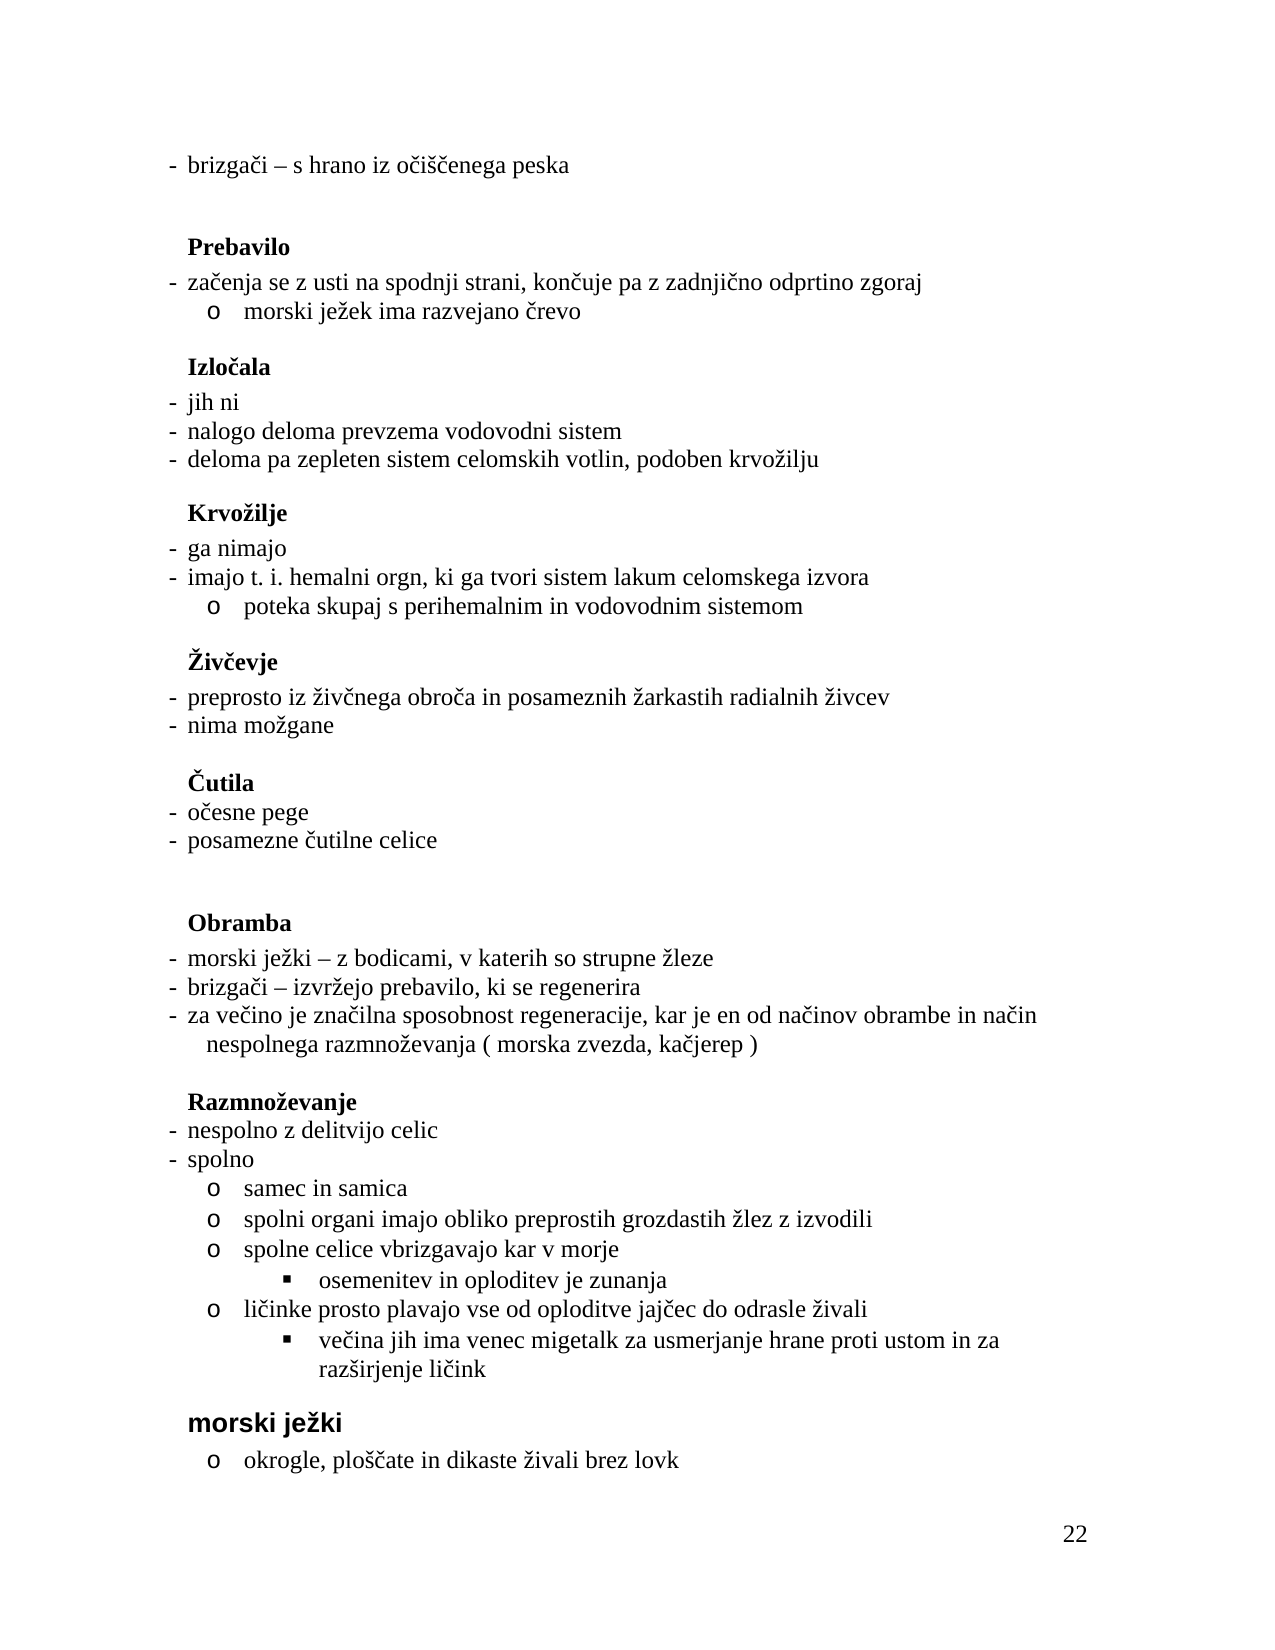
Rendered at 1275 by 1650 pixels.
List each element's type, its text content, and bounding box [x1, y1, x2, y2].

subtitle Izločala [187, 352, 1087, 381]
text Razmnoževanje [187, 1087, 1087, 1115]
subtitle Obramba [187, 908, 1087, 937]
list posamezne čutilne celice [169, 825, 1087, 854]
list osemenitev in oploditev je zunanja [281, 1265, 1087, 1294]
list večina jih ima venec migetalk za usmerjanje hrane proti ustom in za razširjenje ličink [281, 1325, 1087, 1382]
subtitle Krvožilje [187, 498, 1087, 527]
subtitle morski ježki [187, 1407, 1087, 1439]
list ga nimajo [169, 533, 1087, 562]
list okrogle, ploščate in dikaste živali brez lovk [206, 1445, 1087, 1476]
list deloma pa zepleten sistem celomskih votlin, podoben krvožilju [169, 444, 1087, 473]
list poteka skupaj s perihemalnim in vodovodnim sistemom [206, 591, 1087, 622]
subtitle Prebavilo [187, 232, 1087, 261]
list imajo t. i. hemalni orgn, ki ga tvori sistem lakum celomskega izvora [169, 562, 1087, 591]
list brizgači – izvržejo prebavilo, ki se regenerira [169, 972, 1087, 1000]
list preprosto iz živčnega obroča in posameznih žarkastih radialnih živcev [169, 682, 1087, 710]
list jih ni [169, 387, 1087, 416]
list morski ježki – z bodicami, v katerih so strupne žleze [169, 943, 1087, 972]
list za večino je značilna sposobnost regeneracije, kar je en od načinov obrambe in način nespolnega razmnoževanja ( morska zvezda, kačjerep ) [169, 1000, 1087, 1058]
text Čutila [187, 768, 1087, 797]
list nespolno z delitvijo celic [169, 1115, 1087, 1144]
list spolni organi imajo obliko preprostih grozdastih žlez z izvodili [206, 1204, 1087, 1234]
list ličinke prosto plavajo vse od oploditve jajčec do odrasle živali [206, 1294, 1087, 1325]
list začenja se z usti na spodnji strani, končuje pa z zadnjično odprtino zgoraj [169, 267, 1087, 296]
list spolno [169, 1144, 1087, 1173]
list samec in samica [206, 1173, 1087, 1204]
list očesne pege [169, 797, 1087, 825]
list nima možgane [169, 710, 1087, 739]
list nalogo deloma prevzema vodovodni sistem [169, 416, 1087, 444]
subtitle Živčevje [187, 647, 1087, 675]
list morski ježek ima razvejano črevo [206, 296, 1087, 327]
list brizgači – s hrano iz očiščenega peska [169, 150, 1136, 179]
list spolne celice vbrizgavajo kar v morje [206, 1234, 1087, 1265]
